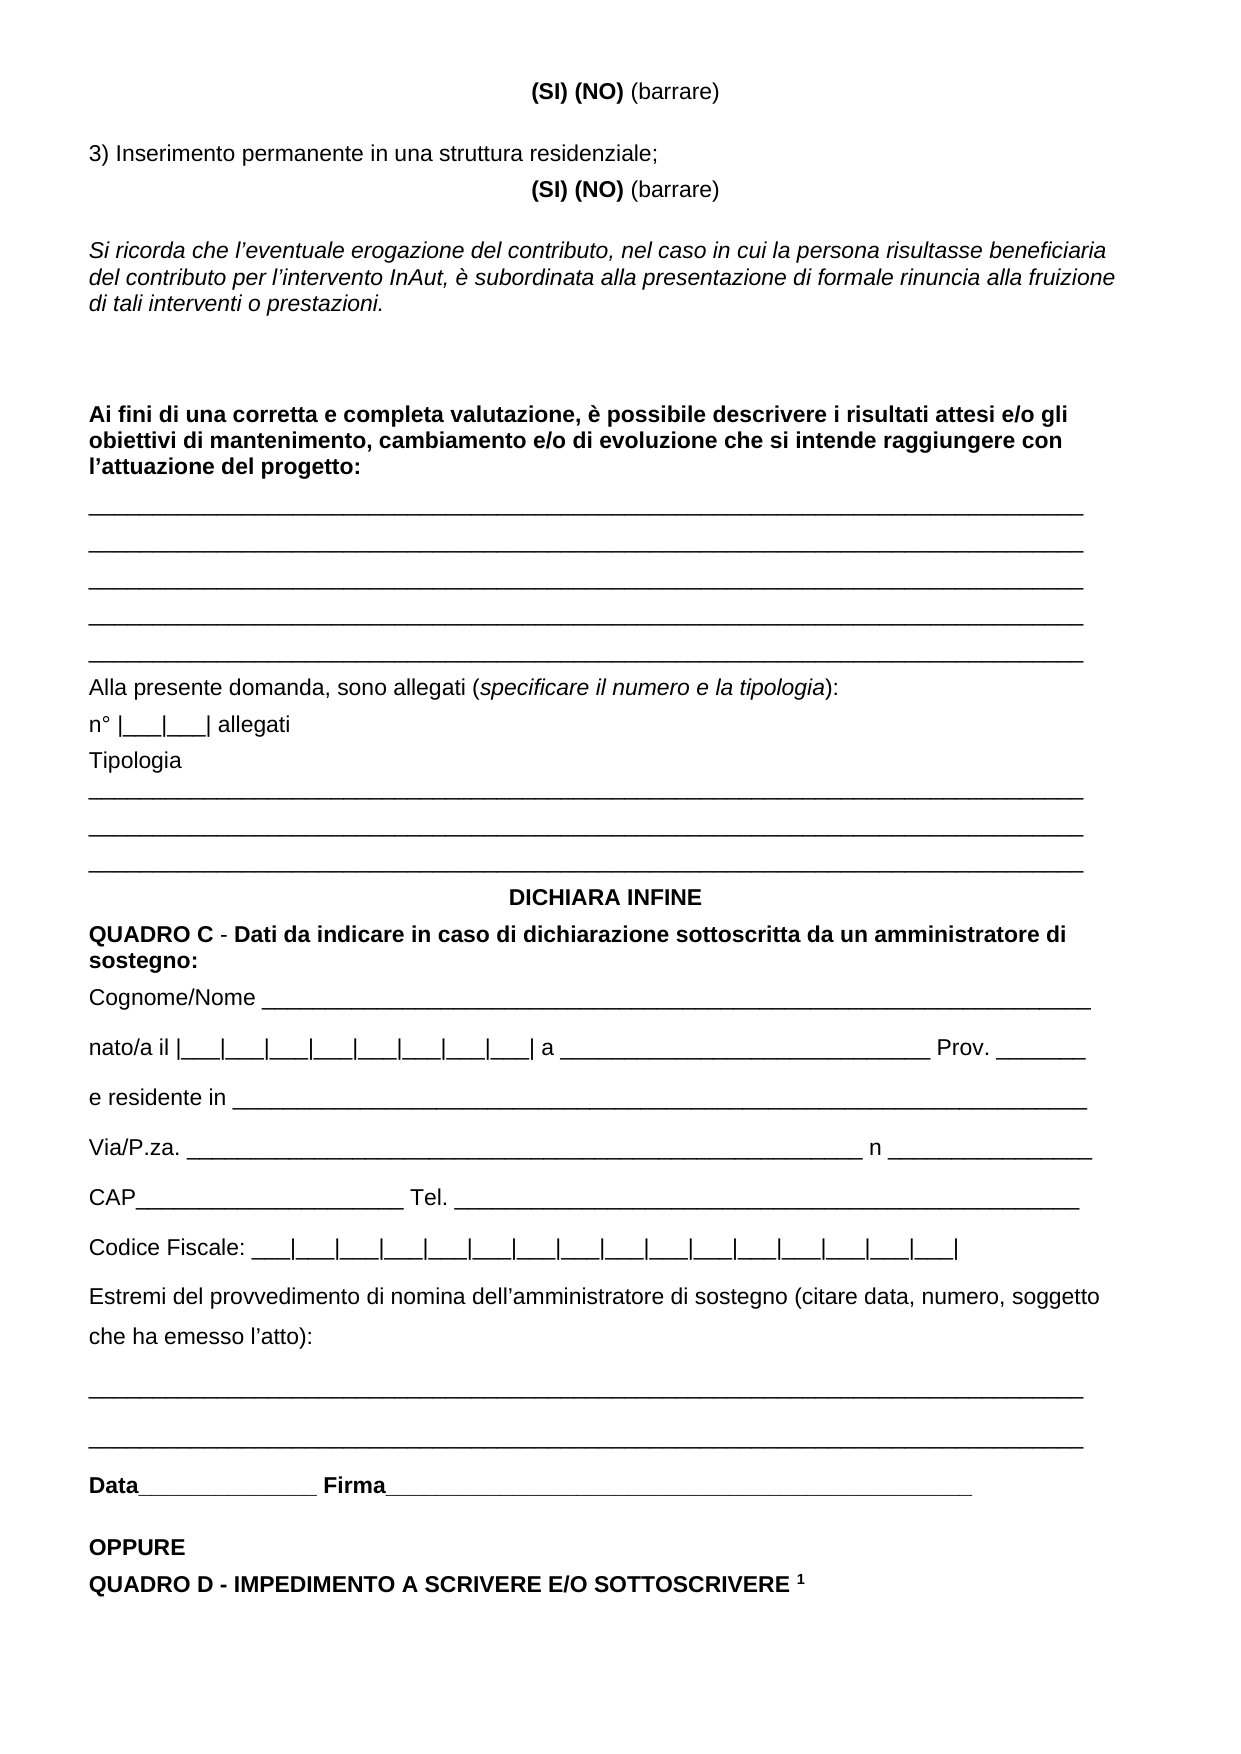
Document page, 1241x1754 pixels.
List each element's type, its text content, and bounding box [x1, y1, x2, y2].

text Ai fini di una corretta e completa valutazione, è possibile descrivere i risultati attesi e/o gli obiettivi di mantenimento, cambiamento e/o di evoluzione che si intende raggiungere con l’attuazione del progetto: [89, 401, 1122, 479]
text Cognome/Nome _________________________________________________________________ [89, 984, 1122, 1010]
text (SI) (NO) (barrare) [457, 78, 1122, 104]
text Alla presente domanda, sono allegati (specificare il numero e la tipologia): [89, 674, 1122, 700]
text Tipologia ______________________________________________________________________________ [89, 747, 1122, 800]
text nato/a il |___|___|___|___|___|___|___|___| a _____________________________ Prov. _______ [89, 1034, 1122, 1060]
text ______________________________________________________________________________ [89, 563, 1122, 590]
text Codice Fiscale: ___|___|___|___|___|___|___|___|___|___|___|___|___|___|___|___| [89, 1233, 1122, 1260]
text Si ricorda che l’eventuale erogazione del contributo, nel caso in cui la persona risultasse beneficiaria del contributo per l’intervento InAut, è subordinata alla presentazione di formale rinuncia alla fruizione di tali interventi o prestazioni. [89, 237, 1122, 317]
text ______________________________________________________________________________ [89, 600, 1122, 627]
text ______________________________________________________________________________ [89, 811, 1122, 837]
text OPPURE [89, 1534, 1122, 1560]
text ______________________________________________________________________________ [89, 1373, 1122, 1399]
text Data______________ Firma______________________________________________ [89, 1472, 1122, 1499]
text QUADRO D - IMPEDIMENTO A SCRIVERE E/O SOTTOSCRIVERE 1 [89, 1571, 1122, 1597]
text e residente in ___________________________________________________________________ [89, 1084, 1122, 1110]
text ______________________________________________________________________________ [89, 1423, 1122, 1449]
text DICHIARA INFINE [89, 884, 1122, 910]
text n° |___|___| allegati [89, 711, 1122, 737]
text 3) Inserimento permanente in una struttura residenziale; [89, 139, 1122, 166]
text ______________________________________________________________________________ [89, 527, 1122, 553]
text ______________________________________________________________________________ [89, 490, 1122, 516]
text QUADRO C - Dati da indicare in caso di dichiarazione sottoscritta da un amministratore di sostegno: [89, 921, 1122, 973]
text ______________________________________________________________________________ [89, 847, 1122, 874]
text (SI) (NO) (barrare) [457, 176, 1122, 203]
text Estremi del provvedimento di nomina dell’amministratore di sostegno (citare data, numero, soggetto che ha emesso l’atto): [89, 1283, 1122, 1349]
text CAP_____________________ Tel. _________________________________________________ [89, 1183, 1122, 1210]
text Via/P.za. _____________________________________________________ n ________________ [89, 1134, 1122, 1160]
text ______________________________________________________________________________ [89, 637, 1122, 663]
